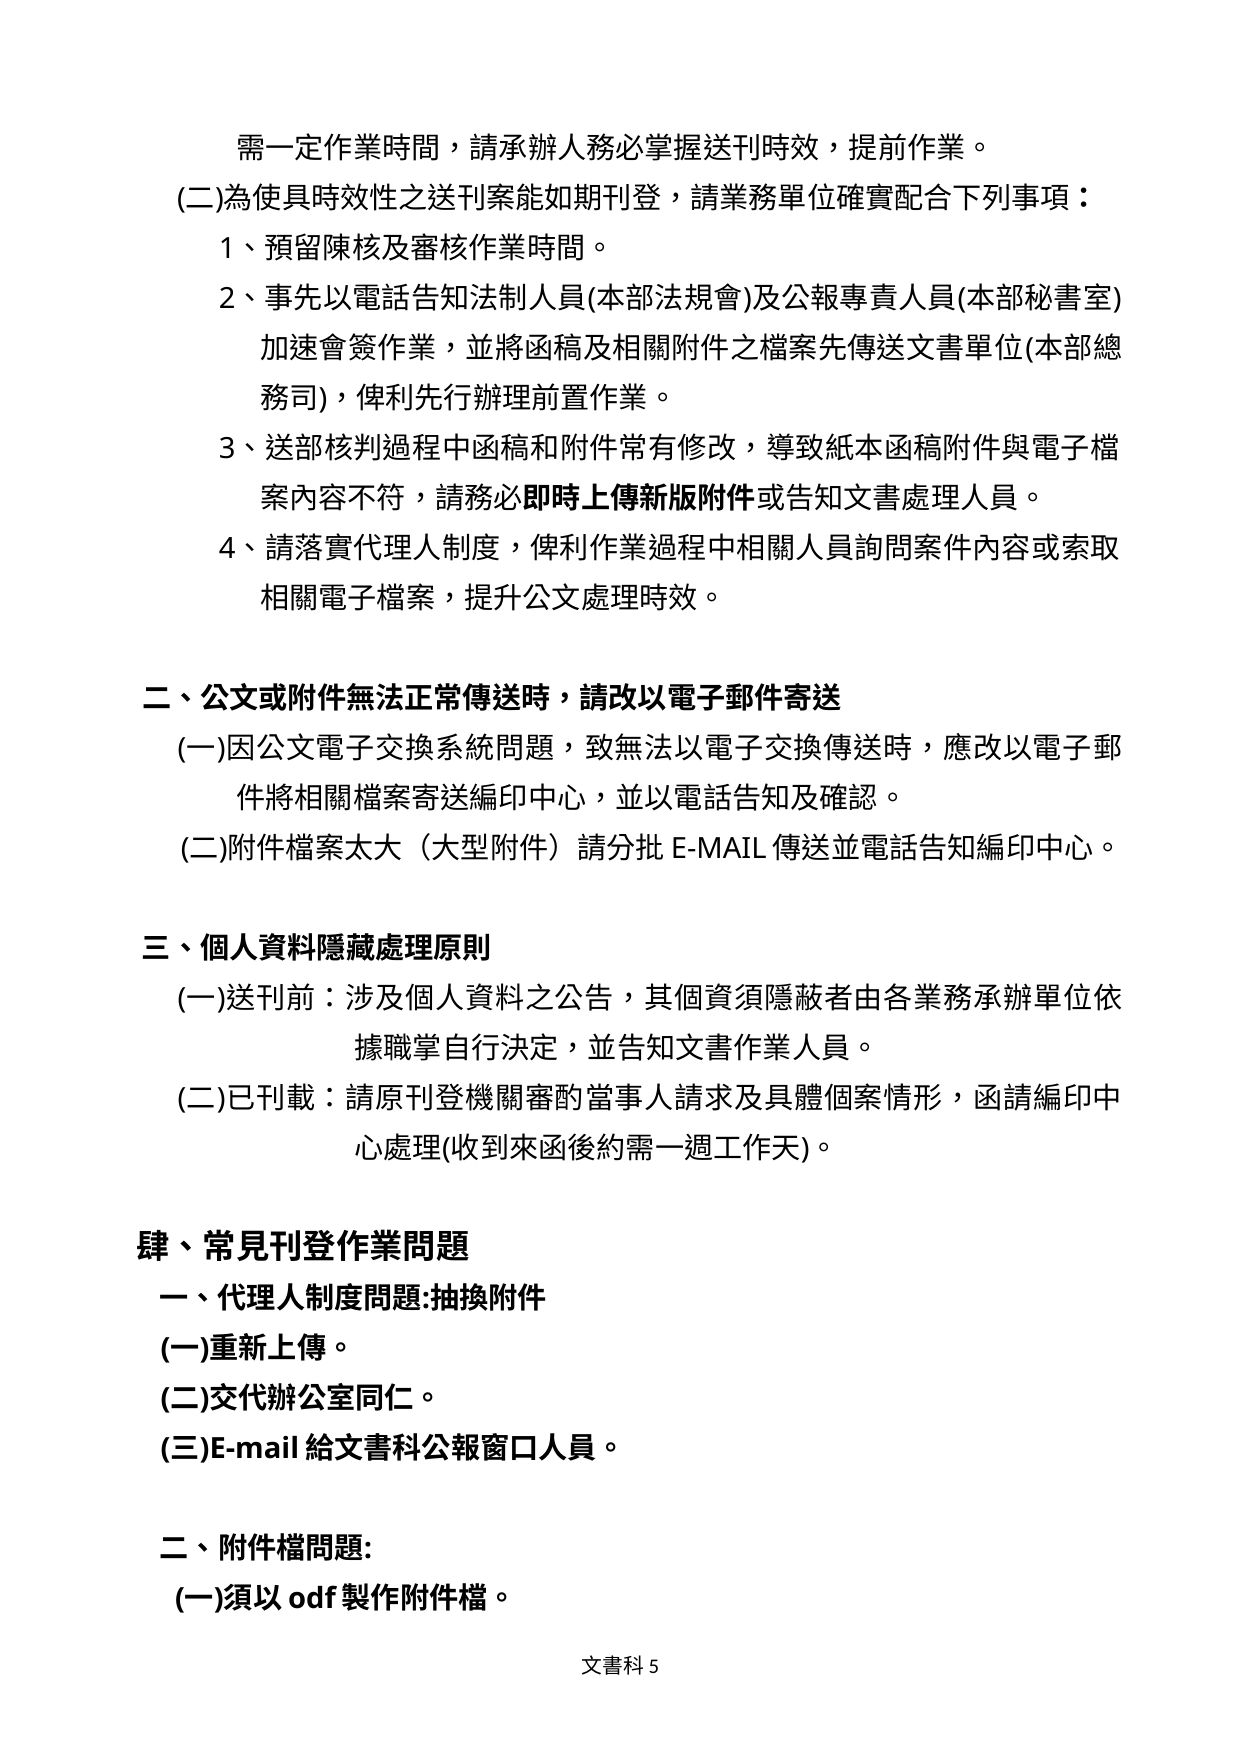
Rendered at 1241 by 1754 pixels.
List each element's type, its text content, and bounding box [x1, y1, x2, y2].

text 三、個人資料隱藏處理原則 [142, 918, 1122, 968]
text 3、送部核判過程中函稿和附件常有修改，導致紙本函稿附件與電子檔案內容不符，請務必即時上傳新版附件或告知文書處理人員。 [218, 418, 1122, 518]
text 1、預留陳核及審核作業時間。 [218, 218, 1122, 268]
text (二)為使具時效性之送刊案能如期刊登，請業務單位確實配合下列事項： [148, 168, 1122, 218]
text 一、代理人制度問題:抽換附件 [130, 1268, 1122, 1318]
text (三)E-mail給文書科公報窗口人員。 [130, 1418, 1122, 1468]
text 需一定作業時間，請承辦人務必掌握送刊時效，提前作業。 [148, 118, 1122, 168]
text (一)重新上傳。 [130, 1318, 1122, 1368]
text 4、請落實代理人制度，俾利作業過程中相關人員詢問案件內容或索取相關電子檔案，提升公文處理時效。 [218, 518, 1122, 618]
text (一)須以odf製作附件檔。 [159, 1568, 1122, 1618]
text 2、事先以電話告知法制人員(本部法規會)及公報專責人員(本部秘書室)加速會簽作業，並將函稿及相關附件之檔案先傳送文書單位(本部總務司)，俾利先行辦理前置作業。 [218, 268, 1122, 418]
text 二、附件檔問題: [159, 1518, 1122, 1568]
text (二)交代辦公室同仁。 [130, 1368, 1122, 1418]
text (二)附件檔案太大（大型附件）請分批E-MAIL傳送並電話告知編印中心。 [181, 818, 1122, 868]
text (二)已刊載：請原刊登機關審酌當事人請求及具體個案情形，函請編印中心處理(收到來函後約需一週工作天)。 [177, 1068, 1122, 1168]
text 肆、常見刊登作業問題 [136, 1218, 1122, 1268]
text 二、公文或附件無法正常傳送時，請改以電子郵件寄送 [142, 668, 1122, 718]
text (一)送刊前：涉及個人資料之公告，其個資須隱蔽者由各業務承辦單位依據職掌自行決定，並告知文書作業人員。 [177, 968, 1122, 1068]
text (一)因公文電子交換系統問題，致無法以電子交換傳送時，應改以電子郵件將相關檔案寄送編印中心，並以電話告知及確認。 [177, 718, 1122, 818]
